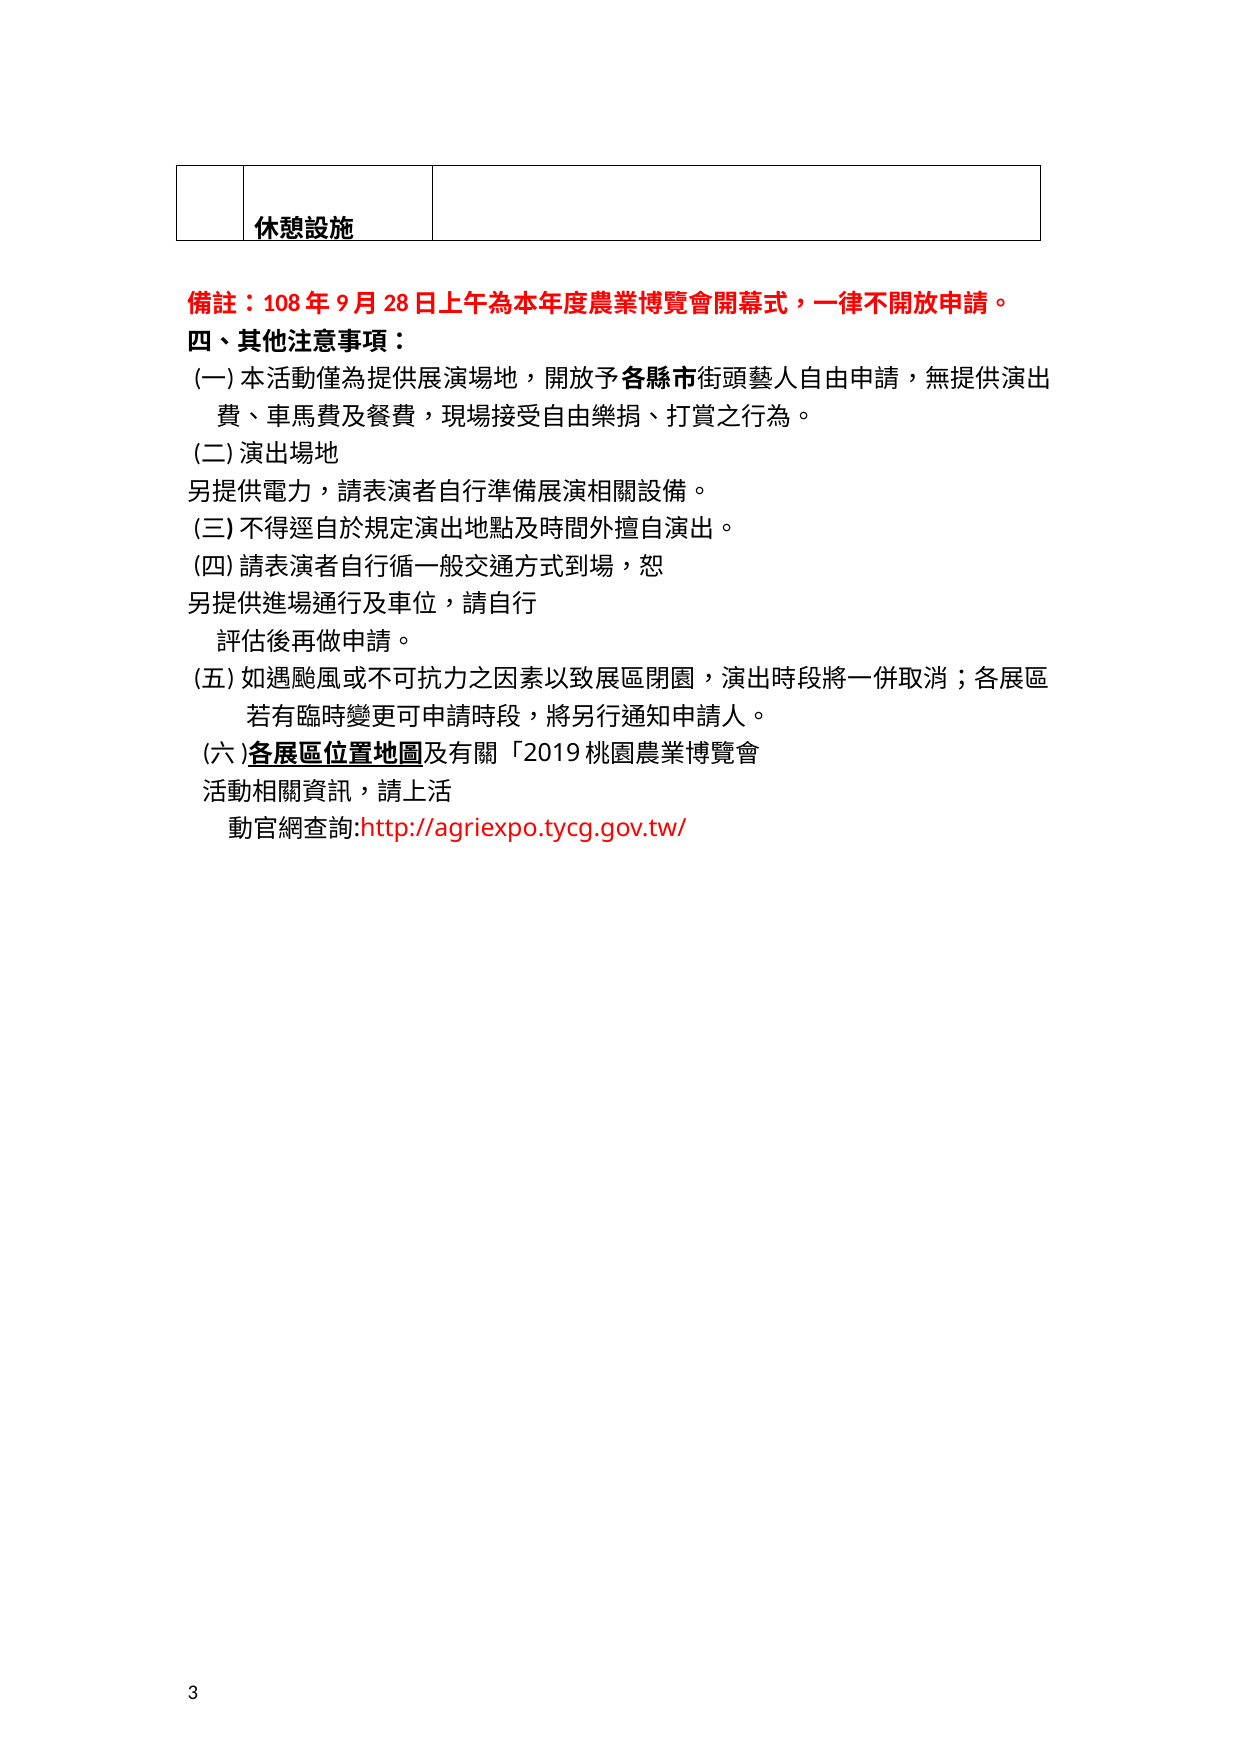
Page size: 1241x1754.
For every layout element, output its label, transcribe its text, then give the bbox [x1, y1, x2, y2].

text (三) 不得逕自於規定演出地點及時間外擅自演出。 [187, 502, 1053, 539]
text (二) 演出場地 [187, 427, 1053, 464]
table_cell [433, 166, 1040, 239]
text (一) 本活動僅為提供展演場地，開放予各縣市街頭藝人自由申請，無提供演出 費、車馬費及餐費，現場接受自由樂捐、打賞之行為。 [187, 352, 1053, 427]
text (六 )各展區位置地圖及有關「2019桃園農業博覽會 [202, 727, 1053, 764]
table_cell 休憩設施 [244, 166, 432, 239]
text (五) 如遇颱風或不可抗力之因素以致展區閉園，演出時段將一併取消；各展區 若有臨時變更可申請時段，將另行通知申請人。 [187, 652, 1053, 727]
table_cell [177, 166, 243, 239]
text 活動相關資訊，請上活 [202, 764, 1053, 802]
text 另提供進場通行及車位，請自行 [187, 577, 1053, 614]
text (四) 請表演者自行循一般交通方式到場，恕 [187, 539, 1053, 577]
text 動官網查詢:http://agriexpo.tycg.gov.tw/ [202, 802, 1053, 839]
text 另提供電力，請表演者自行準備展演相關設備。 [187, 464, 1053, 502]
text 備註：108年9月28日上午為本年度農業博覽會開幕式，一律不開放申請。 [187, 277, 1053, 314]
text 評估後再做申請。 [187, 614, 1053, 652]
text 四、其他注意事項： [187, 314, 1053, 352]
